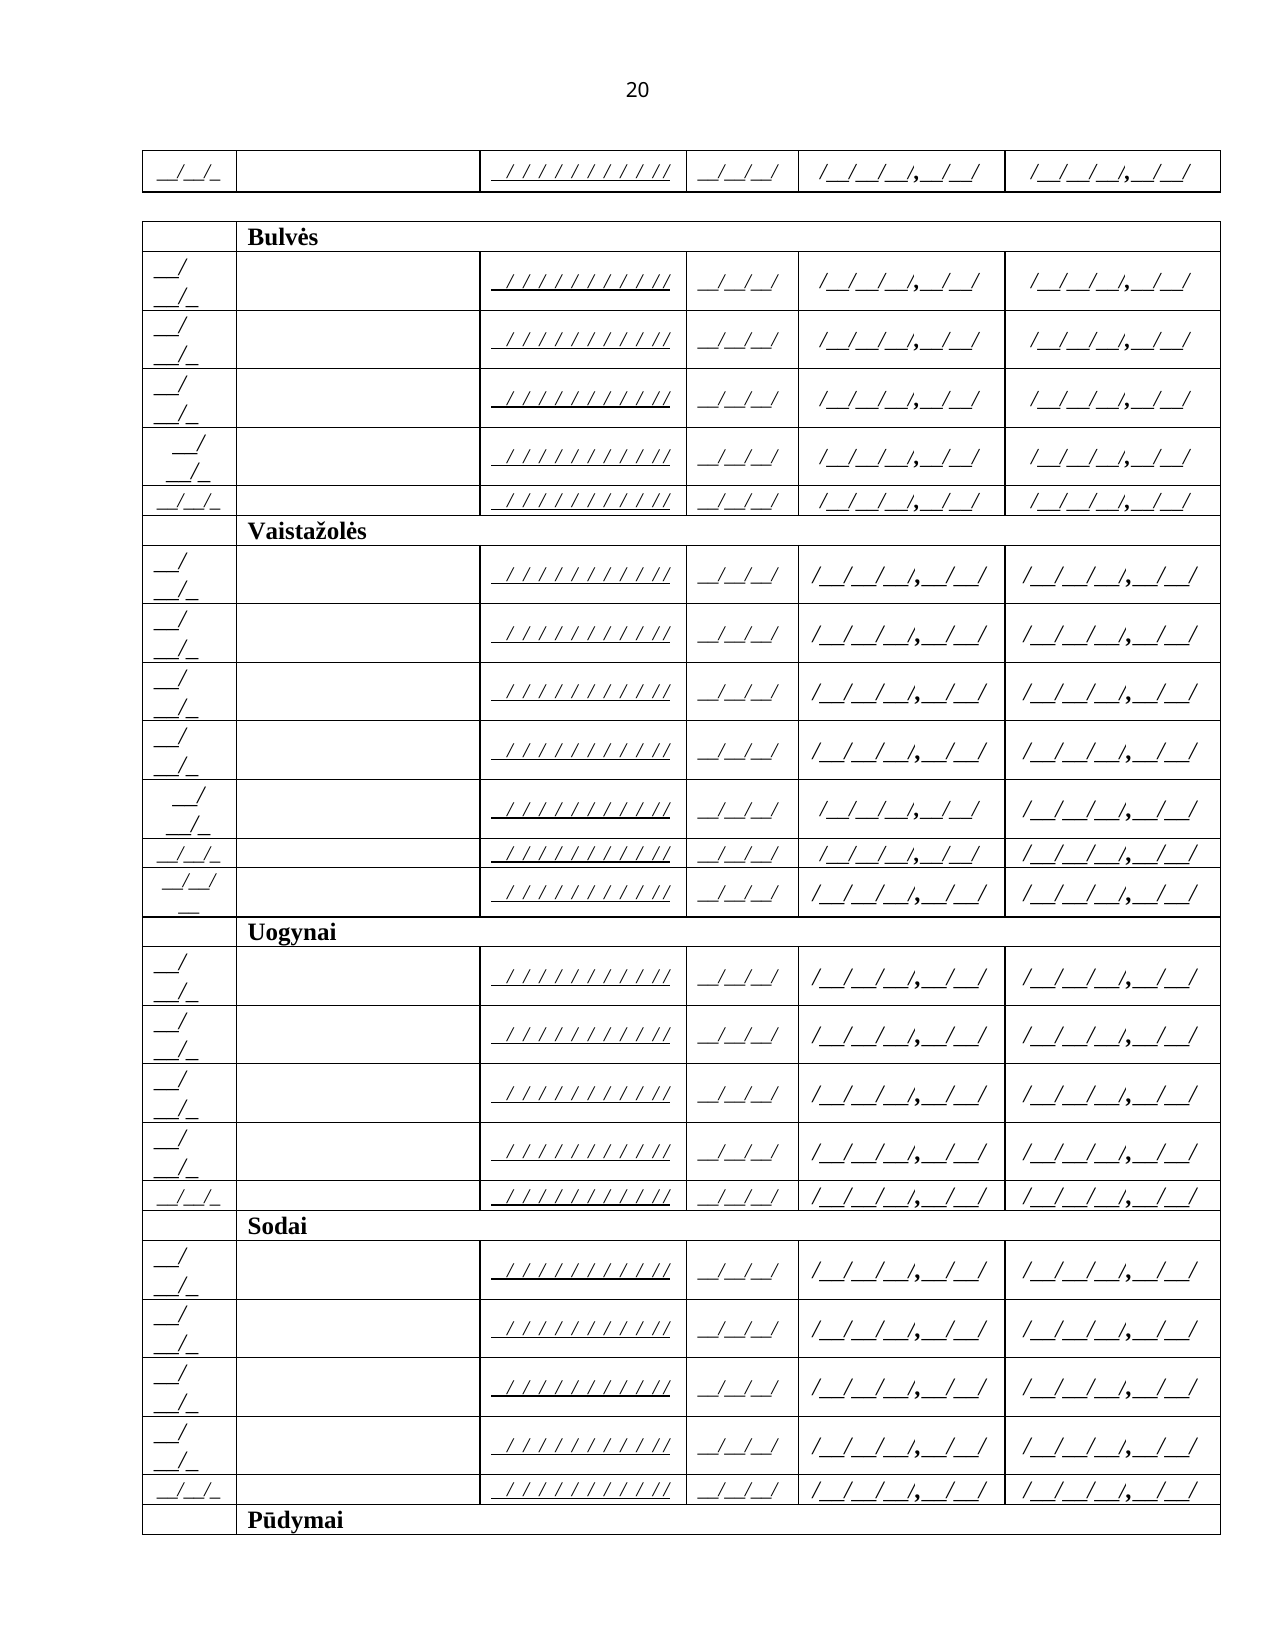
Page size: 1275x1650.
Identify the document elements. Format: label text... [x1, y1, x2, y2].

table_cell __/__/_ [143, 369, 236, 427]
table_header [143, 222, 236, 251]
table_cell __/__/_ [143, 663, 236, 720]
table_cell / / / / / / / / / / / [481, 1417, 686, 1474]
table_cell /__/__/__/,__/__/ [1006, 780, 1220, 837]
table_cell __/__/__/ [687, 1064, 798, 1122]
table_cell /__/__/__/,__/__/ [1006, 1241, 1220, 1298]
table_cell /__/__/__/,__/__/ [1006, 486, 1220, 515]
table_cell [237, 947, 479, 1005]
table_cell /__/__/__/,__/__/ [1006, 947, 1220, 1005]
table_cell / / / / / / / / / / / [481, 428, 686, 485]
table_cell __/__/__ [143, 868, 236, 916]
table_cell /__/__/__/,__/__/ [1006, 546, 1220, 603]
table_cell /__/__/__/,__/__/ [799, 546, 1004, 603]
table_cell __/__/__/ [687, 663, 798, 720]
table_cell [237, 311, 479, 368]
table_cell [237, 1417, 479, 1474]
table_cell /__/__/__/,__/__/ [1006, 311, 1220, 368]
table_cell __/__/__/ [687, 1006, 798, 1063]
table_cell __/__/_ [143, 780, 236, 837]
table_cell / / / / / / / / / / / [481, 1300, 686, 1357]
table_cell __/__/_ [143, 1123, 236, 1180]
table_cell __/__/_ [143, 1300, 236, 1357]
table_cell [237, 1181, 479, 1210]
table_cell /__/__/__/,__/__/ [1006, 252, 1220, 309]
table_cell __/__/__/ [687, 486, 798, 515]
table_cell / / / / / / / / / / / [481, 1064, 686, 1122]
table_cell [143, 516, 236, 545]
table_cell / / / / / / / / / / / [481, 1241, 686, 1298]
table_cell __/__/__/ [687, 604, 798, 662]
table_cell /__/__/__/,__/__/ [799, 252, 1004, 309]
table_cell [237, 151, 479, 191]
table_cell __/__/_ [143, 252, 236, 309]
table_cell /__/__/__/,__/__/ [799, 1358, 1004, 1416]
table_cell /__/__/__/,__/__/ [799, 1181, 1004, 1210]
table_cell /__/__/__/,__/__/ [1006, 1123, 1220, 1180]
table_cell /__/__/__/,__/__/ [1006, 604, 1220, 662]
table_cell __/__/__/ [687, 151, 798, 191]
table_cell / / / / / / / / / / / [481, 311, 686, 368]
table_cell [237, 546, 479, 603]
table_cell /__/__/__/,__/__/ [799, 151, 1004, 191]
table_cell / / / / / / / / / / / [481, 1123, 686, 1180]
table_cell /__/__/__/,__/__/ [799, 868, 1004, 916]
table_cell __/__/_ [143, 1475, 236, 1504]
table_cell __/__/__/ [687, 1181, 798, 1210]
table_cell __/__/__/ [687, 252, 798, 309]
table_cell Pūdymai [237, 1505, 1220, 1534]
table_cell /__/__/__/,__/__/ [799, 721, 1004, 779]
table_cell / / / / / / / / / / / [481, 721, 686, 779]
table_cell /__/__/__/,__/__/ [799, 839, 1004, 867]
table_cell [237, 428, 479, 485]
table_cell /__/__/__/,__/__/ [799, 947, 1004, 1005]
table_cell /__/__/__/,__/__/ [799, 1064, 1004, 1122]
table_cell [237, 604, 479, 662]
table_cell __/__/_ [143, 839, 236, 867]
table_cell __/__/_ [143, 1358, 236, 1416]
table_cell __/__/__/ [687, 546, 798, 603]
table_cell /__/__/__/,__/__/ [799, 663, 1004, 720]
table_cell [237, 839, 479, 867]
table_cell /__/__/__/,__/__/ [1006, 428, 1220, 485]
table_cell [237, 486, 479, 515]
table_cell /__/__/__/,__/__/ [1006, 1475, 1220, 1504]
table_cell /__/__/__/,__/__/ [1006, 663, 1220, 720]
table_cell __/__/__/ [687, 780, 798, 837]
table_cell Uogynai [237, 918, 1220, 946]
table_cell / / / / / / / / / / / [481, 780, 686, 837]
table_cell / / / / / / / / / / / [481, 663, 686, 720]
table_cell /__/__/__/,__/__/ [799, 1123, 1004, 1180]
table_cell / / / / / / / / / / / [481, 369, 686, 427]
table_cell __/__/__/ [687, 721, 798, 779]
table_cell Vaistažolės [237, 516, 1220, 545]
table_cell /__/__/__/,__/__/ [1006, 151, 1220, 191]
table_cell [237, 780, 479, 837]
table_cell [237, 1241, 479, 1298]
table_cell / / / / / / / / / / / [481, 546, 686, 603]
table_cell /__/__/__/,__/__/ [799, 1241, 1004, 1298]
table_cell /__/__/__/,__/__/ [799, 369, 1004, 427]
table_cell / / / / / / / / / / / [481, 1006, 686, 1063]
table_cell [237, 663, 479, 720]
table_cell __/__/_ [143, 1241, 236, 1298]
table_cell /__/__/__/,__/__/ [1006, 839, 1220, 867]
table_cell /__/__/__/,__/__/ [1006, 721, 1220, 779]
table_cell __/__/_ [143, 1006, 236, 1063]
table_cell __/__/__/ [687, 1241, 798, 1298]
table_cell __/__/__/ [687, 868, 798, 916]
table_cell [237, 868, 479, 916]
table_cell /__/__/__/,__/__/ [1006, 1181, 1220, 1210]
table_cell [237, 1300, 479, 1357]
table_cell / / / / / / / / / / / [481, 604, 686, 662]
table_cell __/__/_ [143, 947, 236, 1005]
table_cell [237, 252, 479, 309]
table_cell / / / / / / / / / / / [481, 252, 686, 309]
table_cell [143, 1211, 236, 1240]
table_cell [237, 1006, 479, 1063]
table_cell __/__/_ [143, 428, 236, 485]
table_cell __/__/__/ [687, 1358, 798, 1416]
table_cell /__/__/__/,__/__/ [799, 780, 1004, 837]
table_cell __/__/__/ [687, 839, 798, 867]
table_cell __/__/_ [143, 486, 236, 515]
table_cell __/__/_ [143, 604, 236, 662]
table_header Bulvės [237, 222, 1220, 251]
table_cell __/__/_ [143, 721, 236, 779]
table_cell / / / / / / / / / / / [481, 1181, 686, 1210]
table_cell [143, 918, 236, 946]
table_cell / / / / / / / / / / / [481, 868, 686, 916]
table_cell / / / / / / / / / / / [481, 1358, 686, 1416]
table_cell / / / / / / / / / / / [481, 151, 686, 191]
table_cell /__/__/__/,__/__/ [1006, 1064, 1220, 1122]
table_cell __/__/_ [143, 1417, 236, 1474]
table_cell /__/__/__/,__/__/ [799, 604, 1004, 662]
table_cell __/__/__/ [687, 1475, 798, 1504]
table_cell /__/__/__/,__/__/ [799, 1475, 1004, 1504]
table_cell __/__/_ [143, 151, 236, 191]
table_cell __/__/__/ [687, 1300, 798, 1357]
table_cell Sodai [237, 1211, 1220, 1240]
table_cell __/__/__/ [687, 947, 798, 1005]
table_cell [237, 1064, 479, 1122]
table_cell / / / / / / / / / / / [481, 486, 686, 515]
table_cell /__/__/__/,__/__/ [1006, 1300, 1220, 1357]
table_cell /__/__/__/,__/__/ [1006, 369, 1220, 427]
table_cell /__/__/__/,__/__/ [799, 1417, 1004, 1474]
table_cell __/__/__/ [687, 428, 798, 485]
table_cell /__/__/__/,__/__/ [1006, 1006, 1220, 1063]
table_cell [237, 1475, 479, 1504]
table_cell __/__/_ [143, 1181, 236, 1210]
table_cell [237, 1358, 479, 1416]
table_cell __/__/__/ [687, 1417, 798, 1474]
table_cell __/__/__/ [687, 369, 798, 427]
table_cell [143, 1505, 236, 1534]
table_cell /__/__/__/,__/__/ [799, 428, 1004, 485]
table_cell /__/__/__/,__/__/ [1006, 868, 1220, 916]
table_cell [237, 721, 479, 779]
table_cell __/__/_ [143, 1064, 236, 1122]
table_cell __/__/_ [143, 311, 236, 368]
table_cell /__/__/__/,__/__/ [799, 1300, 1004, 1357]
table_cell __/__/__/ [687, 1123, 798, 1180]
table_cell /__/__/__/,__/__/ [799, 486, 1004, 515]
table_cell /__/__/__/,__/__/ [799, 1006, 1004, 1063]
table_cell /__/__/__/,__/__/ [1006, 1358, 1220, 1416]
table_cell [237, 1123, 479, 1180]
table_cell [237, 369, 479, 427]
table_cell / / / / / / / / / / / [481, 947, 686, 1005]
table_cell /__/__/__/,__/__/ [1006, 1417, 1220, 1474]
table_cell /__/__/__/,__/__/ [799, 311, 1004, 368]
table_cell / / / / / / / / / / / [481, 1475, 686, 1504]
table_cell __/__/_ [143, 546, 236, 603]
table_cell / / / / / / / / / / / [481, 839, 686, 867]
table_cell __/__/__/ [687, 311, 798, 368]
